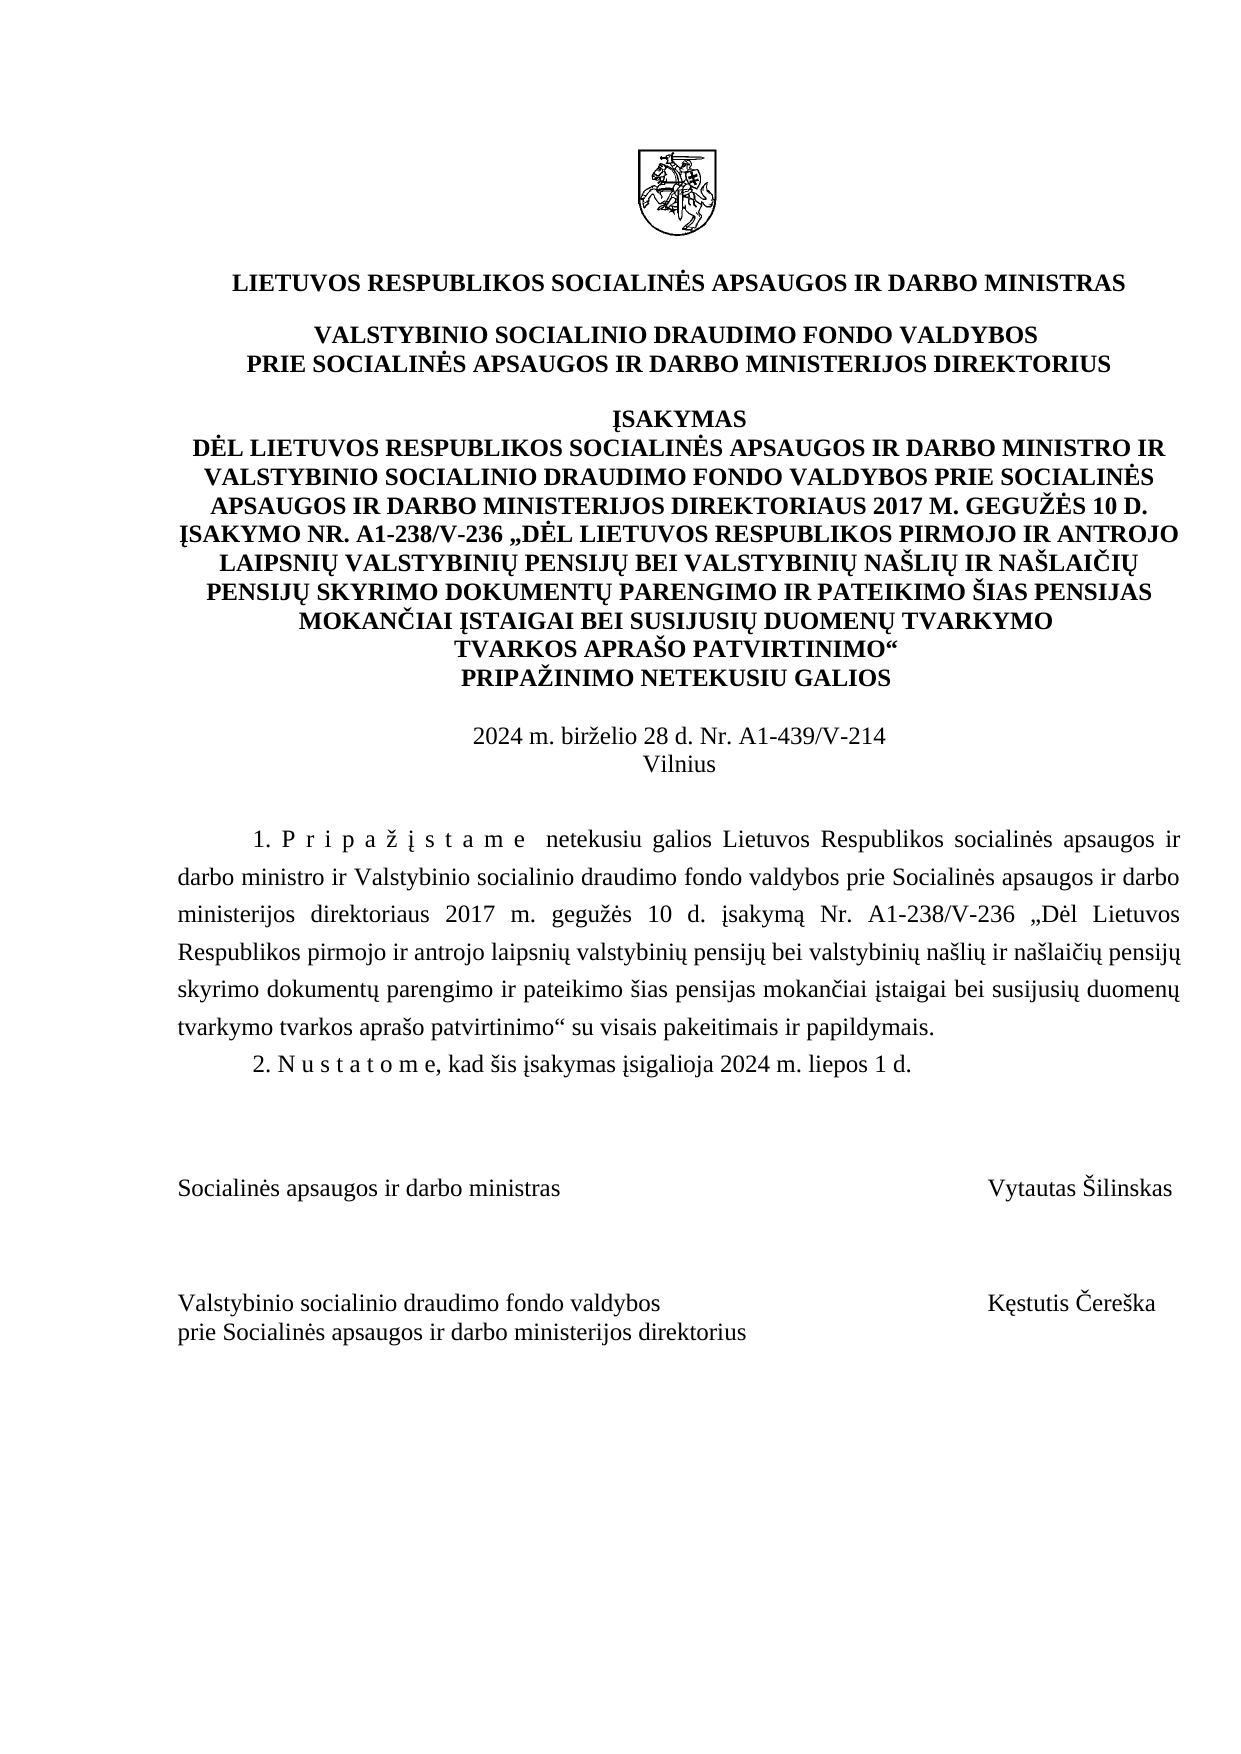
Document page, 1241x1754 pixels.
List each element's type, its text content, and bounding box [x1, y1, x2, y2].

text ĮSAKYMAS [177, 404, 1181, 433]
text Socialinės apsaugos ir darbo ministras Vytautas Šilinskas [177, 1173, 1181, 1202]
text pripažinimo netekusiu galios [177, 663, 1181, 692]
text PRIE SOCIALINĖS APSAUGOS IR DARBO MINISTERIJOS DIREKTORIUS [177, 349, 1181, 378]
text 2024 m. birželio 28 d. Nr. A1-439/V-214 [177, 721, 1181, 749]
text Valstybinio socialinio draudimo fondo valdybos Kęstutis Čereška [177, 1288, 1181, 1317]
text Vilnius [177, 749, 1181, 778]
text DĖL LIETUVOS RESPUBLIKOS socialinės apsaugos ir darbo ministro ir VALSTYBINIO SOCIALINIO DRAUDIMO FONDO VALDYBOS PRIE SOCIALINĖS APSAUGOS IR DARBO MINISTERIJOS DIREKTORIaUS 2017 m. gegužės 10 d. įsakymo Nr. A1-238/V-236 „dėl lietuvos respublikos PIRMOJO IR ANTROJO LAIPSNIŲ VALSTYBINIŲ PENSIJŲ BEI VALSTYBINIŲ NAŠLIŲ IR NAŠLAIČIŲ PENSIJŲ SKYRIMO DOKUMENTŲ PARENGIMO IR PATEIKIMO ŠIAS PENSIJAS MOKANČIAI ĮSTAIGAI BEI SUSIJUSIŲ DUOMENŲ TVARKYMO TVARKOS APRAŠO PATVIRTINIMO“ [177, 433, 1181, 663]
text 1. Pripažįstame netekusiu galios Lietuvos Respublikos socialinės apsaugos ir darbo ministro ir Valstybinio socialinio draudimo fondo valdybos prie Socialinės apsaugos ir darbo ministerijos direktoriaus 2017 m. gegužės 10 d. įsakymą Nr. A1-238/V-236 „Dėl Lietuvos Respublikos pirmojo ir antrojo laipsnių valstybinių pensijų bei valstybinių našlių ir našlaičių pensijų skyrimo dokumentų parengimo ir pateikimo šias pensijas mokančiai įstaigai bei susijusių duomenų tvarkymo tvarkos aprašo patvirtinimo“ su visais pakeitimais ir papildymais. [177, 816, 1181, 1041]
text prie Socialinės apsaugos ir darbo ministerijos direktorius [177, 1317, 1181, 1346]
text LIETUVOS RESPUBLIKOS SOCIALINĖS APSAUGOS IR DARBO MINISTRAS [177, 268, 1181, 297]
text VALSTYBINIO SOCIALINIO DRAUDIMO FONDO VALDYBOS [177, 321, 1181, 349]
text 2. Nustatome, kad šis įsakymas įsigalioja 2024 m. liepos 1 d. [177, 1041, 1181, 1078]
